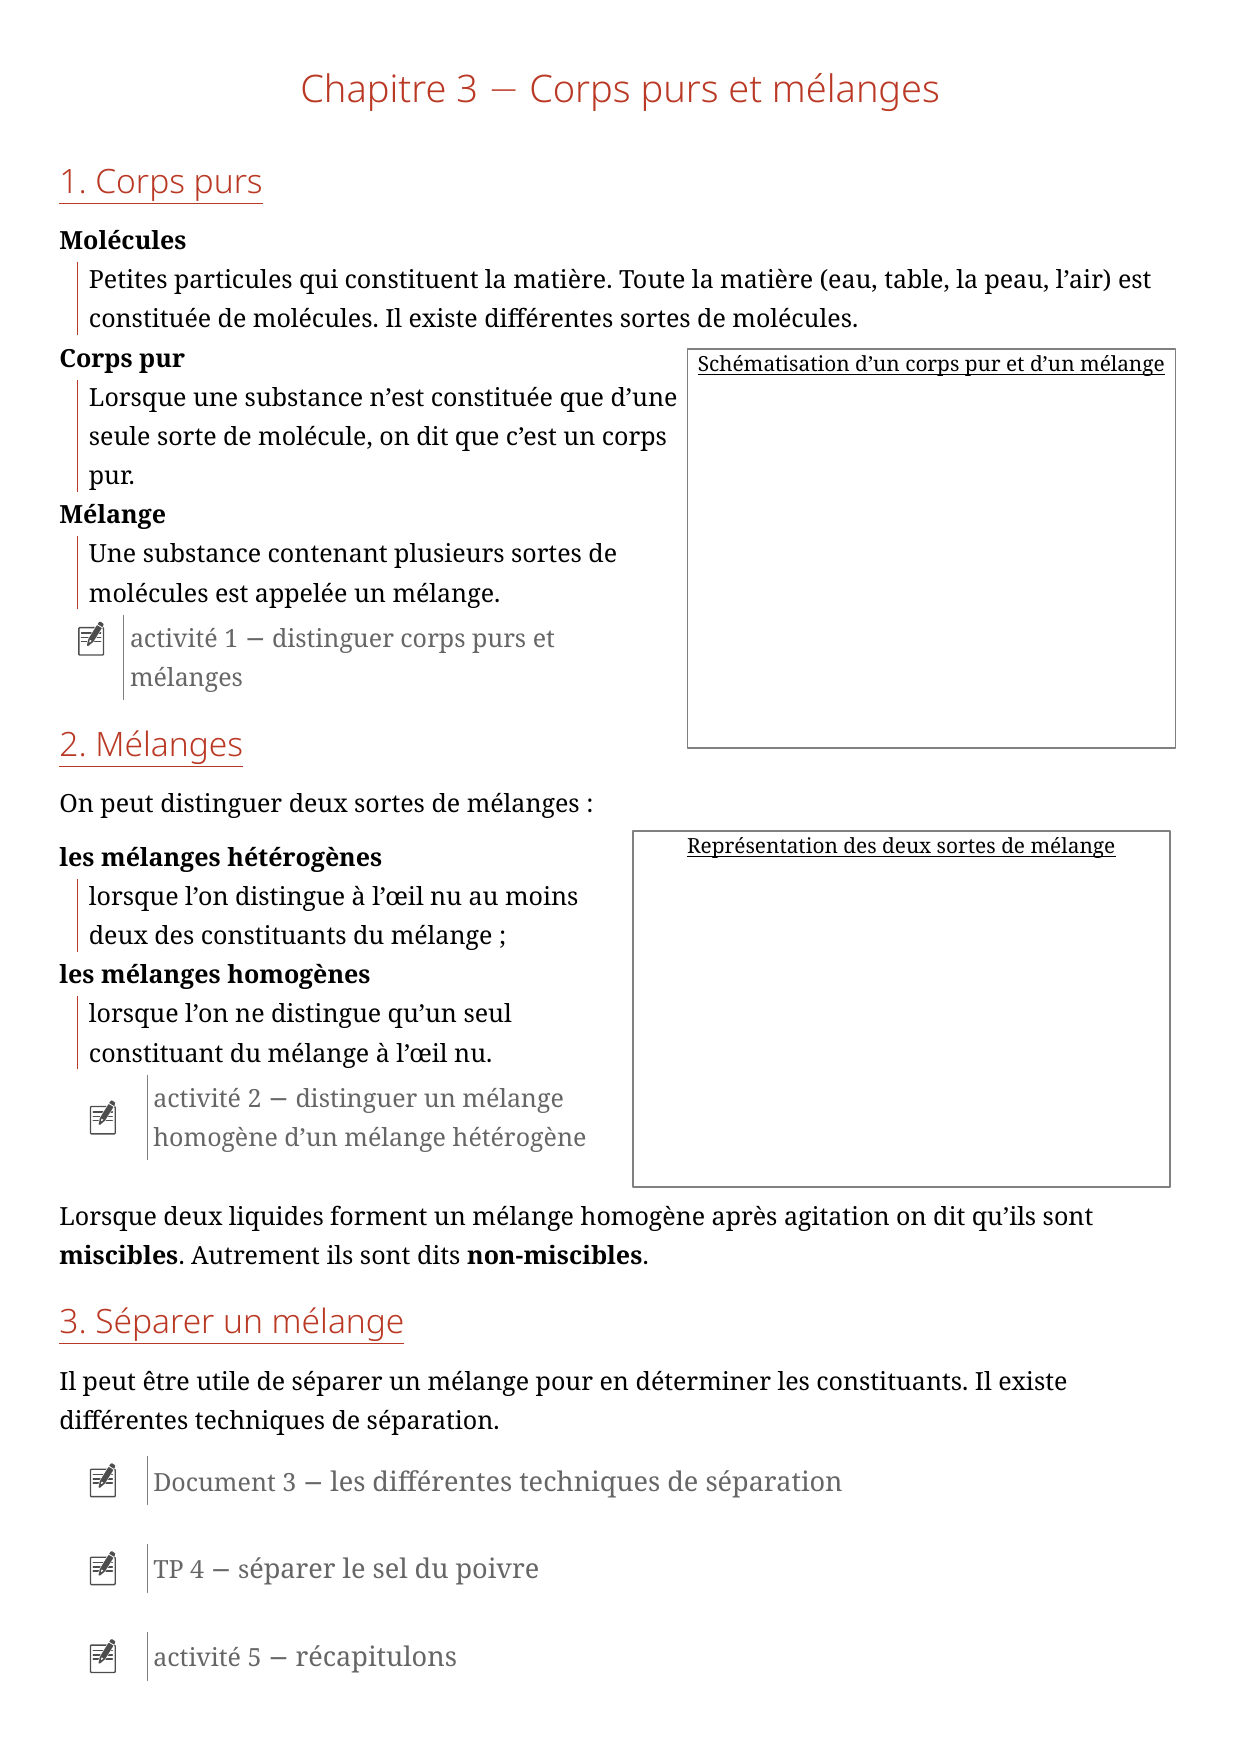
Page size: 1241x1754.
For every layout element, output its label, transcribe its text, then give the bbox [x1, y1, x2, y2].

table_header [59, 1632, 147, 1681]
text lorsque l’on distingue à l’œil nu au moins deux des constituants du mélange ; [78, 879, 632, 952]
text Il peut être utile de séparer un mélange pour en déterminer les constituants. Il existe différentes techniques de séparation. [59, 1363, 1181, 1436]
text [634, 879, 1169, 952]
text les mélanges hétérogènes [59, 839, 632, 873]
text [634, 957, 1169, 991]
table_header [59, 1544, 147, 1593]
table_header [59, 615, 123, 699]
text les mélanges hétérogènes [634, 839, 1169, 873]
subtitle 2. Mélanges [59, 720, 1181, 766]
text lorsque l’on ne distingue qu’un seul constituant du mélange à l’œil nu. [78, 996, 632, 1069]
subtitle 1. Corps purs [59, 157, 1181, 203]
table_header activité 2 − distinguer un mélange homogène d’un mélange hétérogène [148, 1075, 597, 1159]
text [1176, 497, 1181, 531]
text Petites particules qui constituent la matière. Toute la matière (eau, table, la peau, l’air) est constituée de molécules. Il existe différentes sortes de molécules. [78, 262, 1175, 335]
subtitle Chapitre 3 − Corps purs et mélanges [59, 59, 1181, 117]
text les mélanges homogènes [59, 957, 632, 991]
table_header Document 3 − les différentes techniques de séparation [148, 1456, 1122, 1505]
text Lorsque une substance n’est constituée que d’une seule sorte de molécule, on dit que c’est un corps pur. [77, 379, 687, 492]
text On peut distinguer deux sortes de mélanges : [59, 786, 1181, 820]
text Une substance contenant plusieurs sortes de molécules est appelée un mélange. [78, 536, 687, 609]
text Mélange [59, 497, 687, 531]
text Lorsque deux liquides forment un mélange homogène après agitation on dit qu’ils sont miscibles. Autrement ils sont dits non-miscibles. [59, 1199, 1181, 1272]
table_header TP 4 − séparer le sel du poivre [148, 1544, 1122, 1593]
text [634, 996, 1169, 1069]
text [688, 536, 1175, 609]
table_header [59, 1075, 147, 1159]
subtitle 3. Séparer un mélange [59, 1298, 1181, 1344]
text Corps pur [59, 340, 1181, 374]
table_header [59, 1456, 147, 1505]
table_header activité 5 − récapitulons [148, 1632, 1122, 1681]
text Molécules [59, 223, 1181, 257]
table_header activité 1 − distinguer corps purs et mélanges [124, 615, 679, 699]
text [688, 497, 1175, 531]
text [688, 379, 1175, 492]
